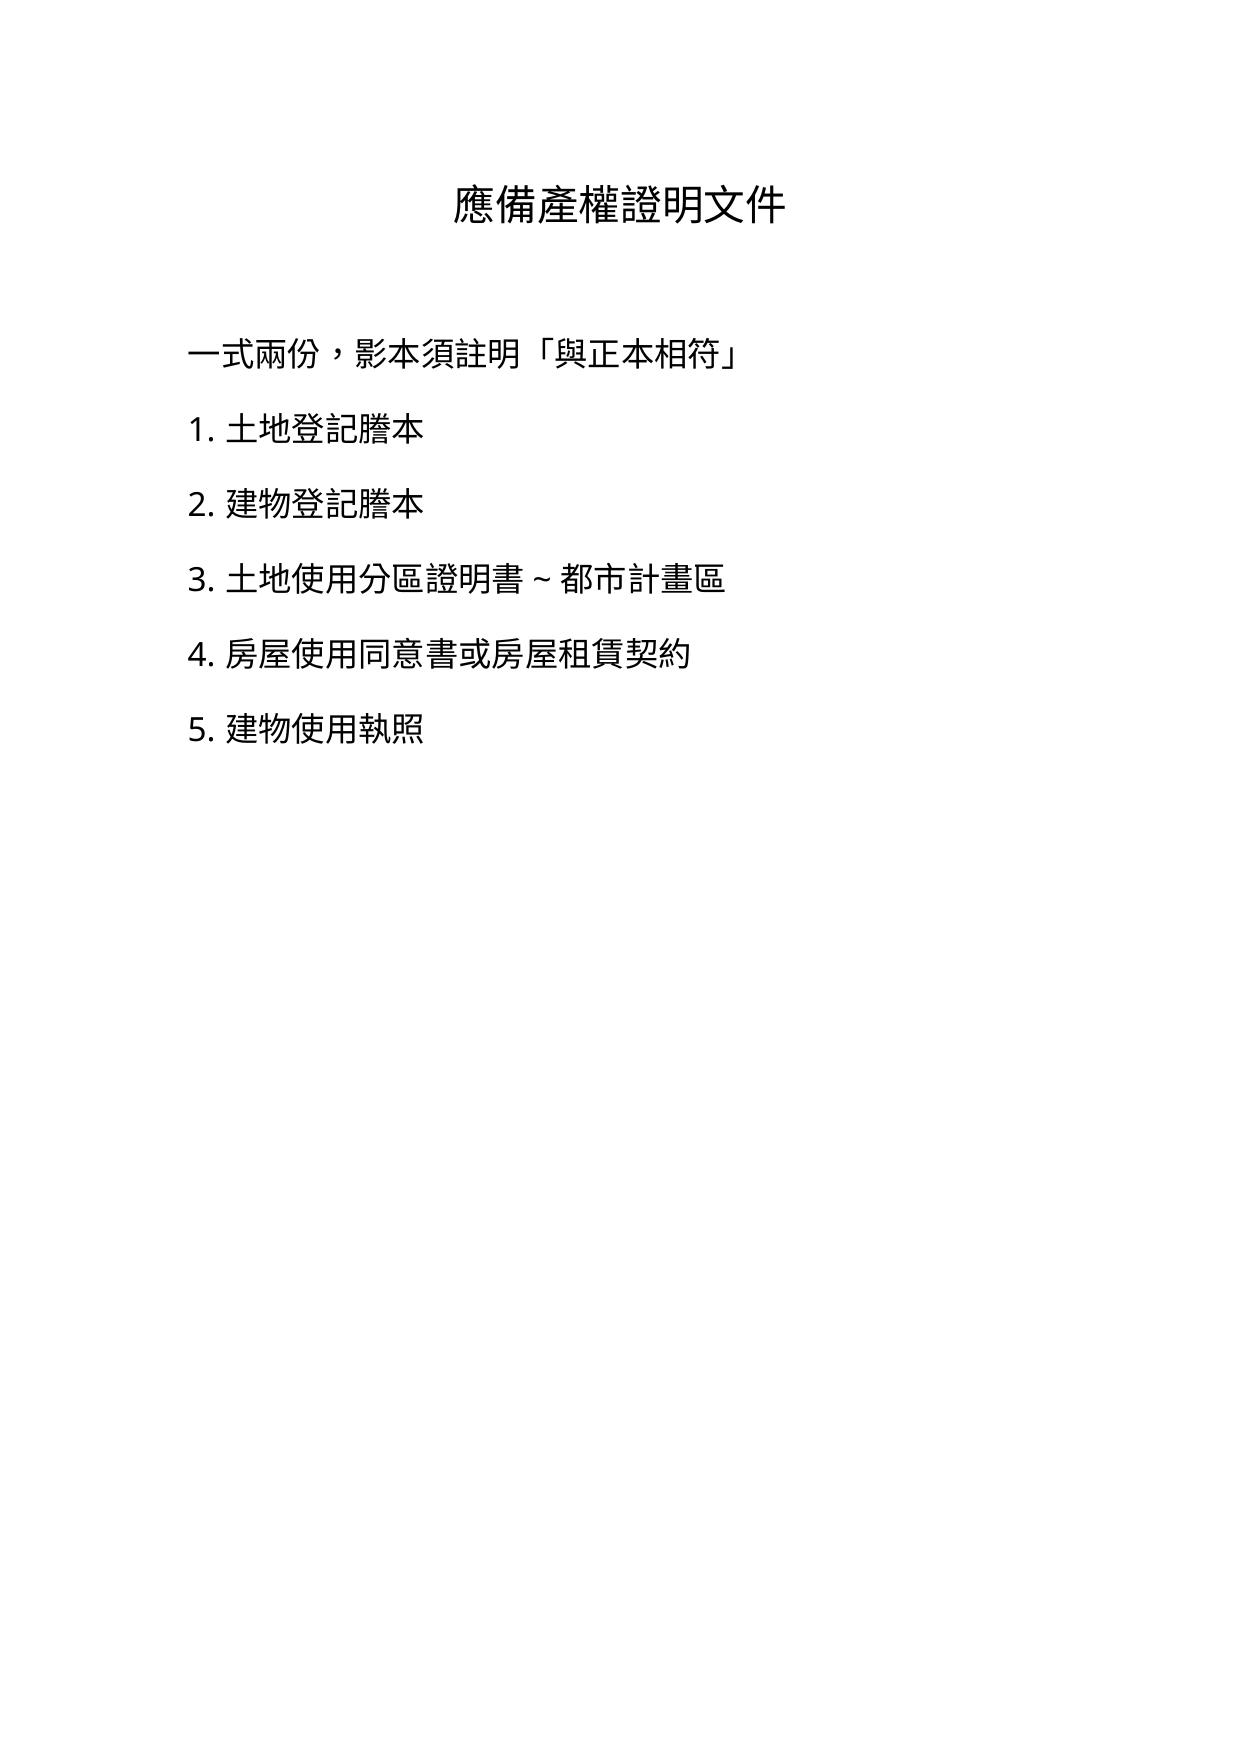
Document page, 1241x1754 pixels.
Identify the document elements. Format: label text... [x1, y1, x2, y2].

text 應備產權證明文件 [187, 164, 1053, 239]
list 土地使用分區證明書 ~ 都市計畫區 [187, 539, 1053, 614]
list 房屋使用同意書或房屋租賃契約 [187, 614, 1053, 689]
list 建物使用執照 [187, 689, 1053, 764]
list 建物登記謄本 [187, 464, 1053, 539]
list 土地登記謄本 [187, 389, 1053, 464]
text 一式兩份，影本須註明「與正本相符」 [187, 314, 1053, 389]
